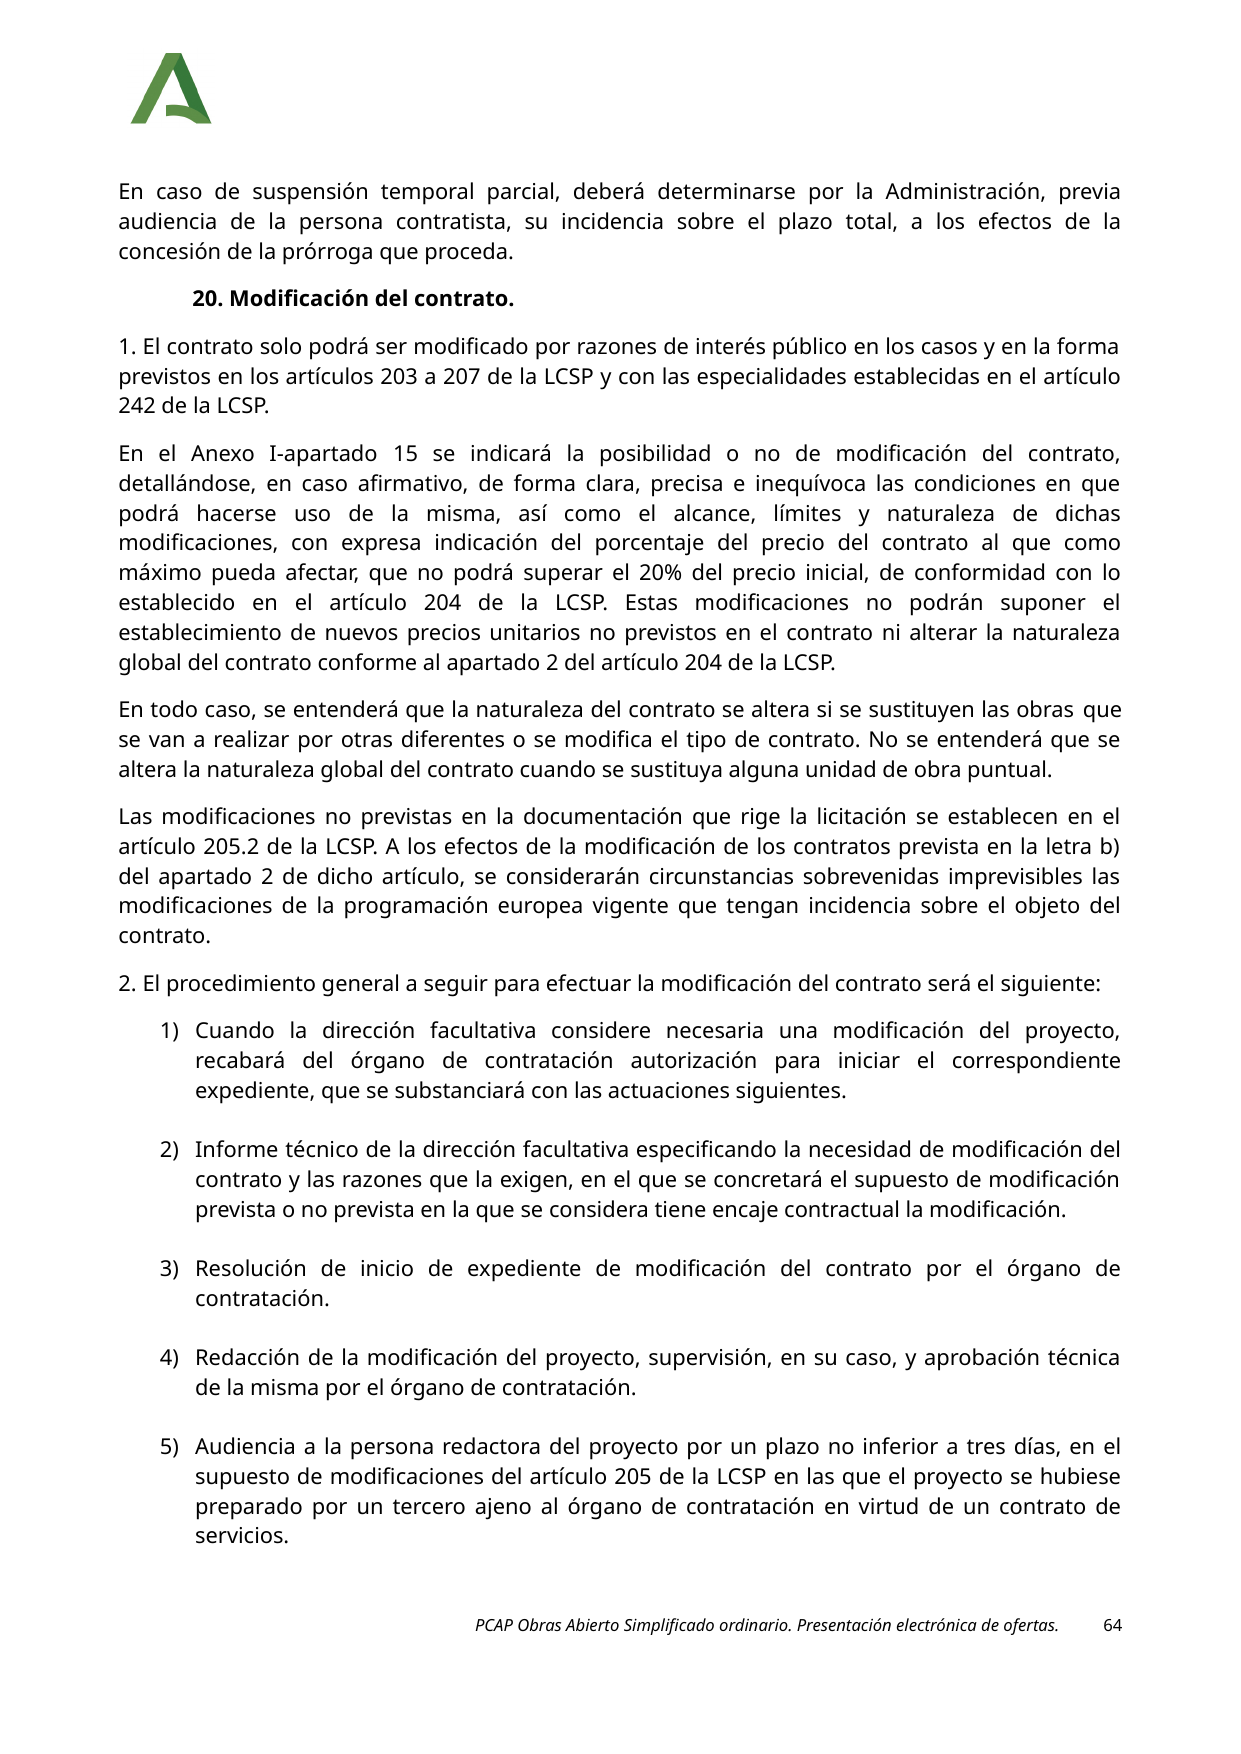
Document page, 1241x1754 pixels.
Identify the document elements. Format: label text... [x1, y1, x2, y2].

text En todo caso, se entenderá que la naturaleza del contrato se altera si se sustituyen las obras que se van a realizar por otras diferentes o se modifica el tipo de contrato. No se entenderá que se altera la naturaleza global del contrato cuando se sustituya alguna unidad de obra puntual. [118, 694, 1122, 783]
text 3) Resolución de inicio de expediente de modificación del contrato por el órgano de contratación. [159, 1253, 1122, 1313]
text En caso de suspensión temporal parcial, deberá determinarse por la Administración, previa audiencia de la persona contratista, su incidencia sobre el plazo total, a los efectos de la concesión de la prórroga que proceda. [118, 176, 1122, 266]
picture [127, 48, 216, 128]
text 2) Informe técnico de la dirección facultativa especificando la necesidad de modificación del contrato y las razones que la exigen, en el que se concretará el supuesto de modificación prevista o no prevista en la que se considera tiene encaje contractual la modificación. [159, 1134, 1122, 1223]
text 4) Redacción de la modificación del proyecto, supervisión, en su caso, y aprobación técnica de la misma por el órgano de contratación. [159, 1342, 1122, 1402]
text Las modificaciones no previstas en la documentación que rige la licitación se establecen en el artículo 205.2 de la LCSP. A los efectos de la modificación de los contratos prevista en la letra b) del apartado 2 de dicho artículo, se considerarán circunstancias sobrevenidas imprevisibles las modificaciones de la programación europea vigente que tengan incidencia sobre el objeto del contrato. [118, 801, 1122, 950]
text 2. El procedimiento general a seguir para efectuar la modificación del contrato será el siguiente: [118, 968, 1122, 998]
text 5) Audiencia a la persona redactora del proyecto por un plazo no inferior a tres días, en el supuesto de modificaciones del artículo 205 de la LCSP en las que el proyecto se hubiese preparado por un tercero ajeno al órgano de contratación en virtud de un contrato de servicios. [159, 1431, 1122, 1550]
text En el Anexo I-apartado 15 se indicará la posibilidad o no de modificación del contrato, detallándose, en caso afirmativo, de forma clara, precisa e inequívoca las condiciones en que podrá hacerse uso de la misma, así como el alcance, límites y naturaleza de dichas modificaciones, con expresa indicación del porcentaje del precio del contrato al que como máximo pueda afectar, que no podrá superar el 20% del precio inicial, de conformidad con lo establecido en el artículo 204 de la LCSP. Estas modificaciones no podrán suponer el establecimiento de nuevos precios unitarios no previstos en el contrato ni alterar la naturaleza global del contrato conforme al apartado 2 del artículo 204 de la LCSP. [118, 438, 1122, 676]
subtitle 20. Modificación del contrato. [118, 283, 1122, 313]
text 1. El contrato solo podrá ser modificado por razones de interés público en los casos y en la forma previstos en los artículos 203 a 207 de la LCSP y con las especialidades establecidas en el artículo 242 de la LCSP. [118, 331, 1122, 420]
text 1) Cuando la dirección facultativa considere necesaria una modificación del proyecto, recabará del órgano de contratación autorización para iniciar el correspondiente expediente, que se substanciará con las actuaciones siguientes. [159, 1015, 1122, 1105]
